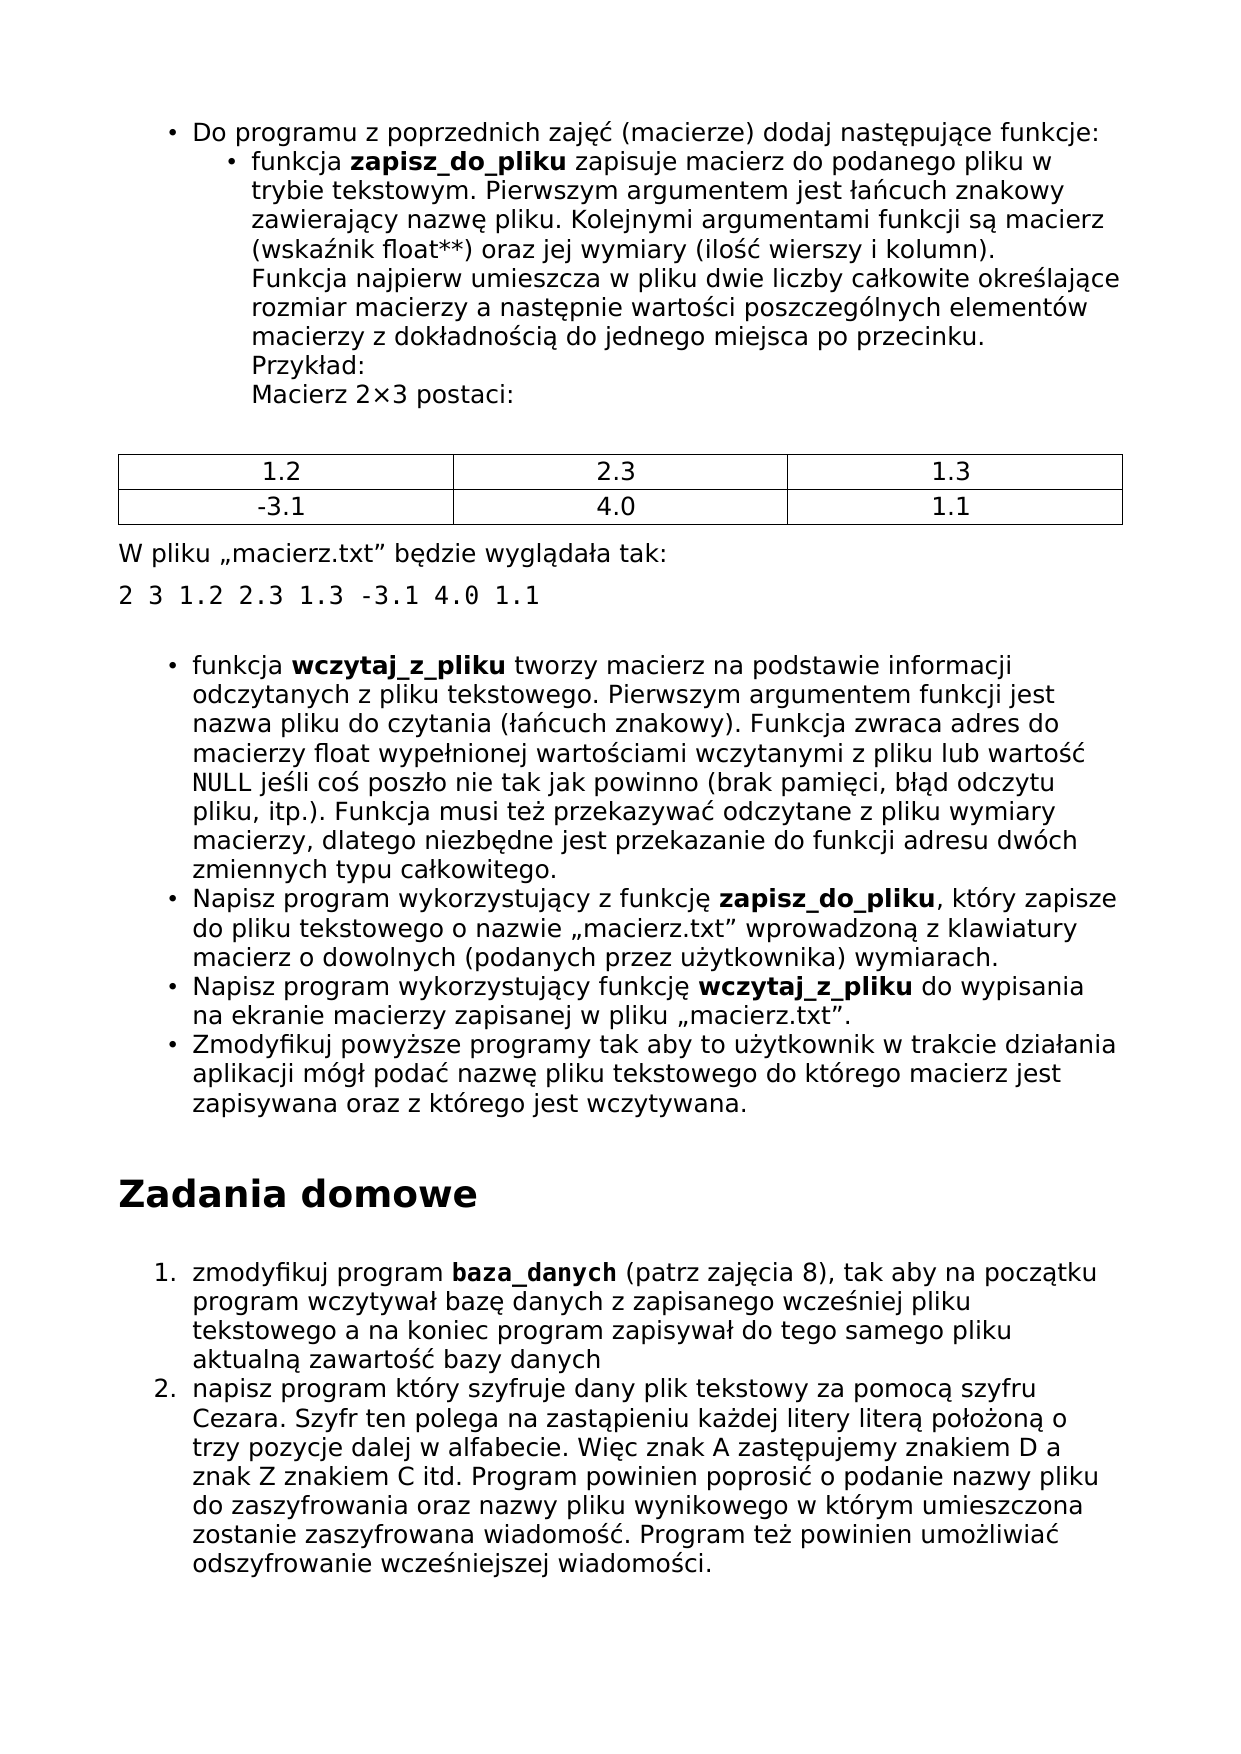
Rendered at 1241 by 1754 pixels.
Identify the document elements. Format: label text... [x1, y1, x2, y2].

text 2 3 1.2 2.3 1.3 -3.1 4.0 1.1 [118, 581, 1122, 610]
table_header 1.3 [788, 455, 1122, 489]
table_cell 4.0 [454, 490, 787, 524]
list funkcja zapisz_do_pliku zapisuje macierz do podanego pliku w trybie tekstowym. Pierwszym argumentem jest łańcuch znakowy zawierający nazwę pliku. Kolejnymi argumentami funkcji są macierz (wskaźnik float**) oraz jej wymiary (ilość wierszy i kolumn). Funkcja najpierw umieszcza w pliku dwie liczby całkowite określające rozmiar macierzy a następnie wartości poszczególnych elementów macierzy z dokładnością do jednego miejsca po przecinku. Przykład: Macierz 2×3 postaci: [236, 147, 1122, 410]
table_header 1.2 [119, 455, 453, 489]
subtitle Zadania domowe [118, 1172, 1122, 1216]
list funkcja wczytaj_z_pliku tworzy macierz na podstawie informacji odczytanych z pliku tekstowego. Pierwszym argumentem funkcji jest nazwa pliku do czytania (łańcuch znakowy). Funkcja zwraca adres do macierzy float wypełnionej wartościami wczytanymi z pliku lub wartość NULL jeśli coś poszło nie tak jak powinno (brak pamięci, błąd odczytu pliku, itp.). Funkcja musi też przekazywać odczytane z pliku wymiary macierzy, dlatego niezbędne jest przekazanie do funkcji adresu dwóch zmiennych typu całkowitego. [177, 651, 1122, 884]
table_cell 1.1 [788, 490, 1122, 524]
list napisz program który szyfruje dany plik tekstowy za pomocą szyfru Cezara. Szyfr ten polega na zastąpieniu każdej litery literą położoną o trzy pozycje dalej w alfabecie. Więc znak A zastępujemy znakiem D a znak Z znakiem C itd. Program powinien poprosić o podanie nazwy pliku do zaszyfrowania oraz nazwy pliku wynikowego w którym umieszczona zostanie zaszyfrowana wiadomość. Program też powinien umożliwiać odszyfrowanie wcześniejszej wiadomości. [177, 1375, 1122, 1579]
table_cell -3.1 [119, 490, 453, 524]
table_header 2.3 [454, 455, 787, 489]
list Do programu z poprzednich zajęć (macierze) dodaj następujące funkcje: [177, 118, 1122, 147]
list Napisz program wykorzystujący z funkcję zapisz_do_pliku, który zapisze do pliku tekstowego o nazwie „macierz.txt” wprowadzoną z klawiatury macierz o dowolnych (podanych przez użytkownika) wymiarach. [177, 884, 1122, 972]
list zmodyfikuj program baza_danych (patrz zajęcia 8), tak aby na początku program wczytywał bazę danych z zapisanego wcześniej pliku tekstowego a na koniec program zapisywał do tego samego pliku aktualną zawartość bazy danych [177, 1258, 1122, 1375]
list Zmodyfikuj powyższe programy tak aby to użytkownik w trakcie działania aplikacji mógł podać nazwę pliku tekstowego do którego macierz jest zapisywana oraz z którego jest wczytywana. [177, 1030, 1122, 1118]
text W pliku „macierz.txt” będzie wyglądała tak: [118, 539, 1122, 568]
list Napisz program wykorzystujący funkcję wczytaj_z_pliku do wypisania na ekranie macierzy zapisanej w pliku „macierz.txt”. [177, 972, 1122, 1030]
